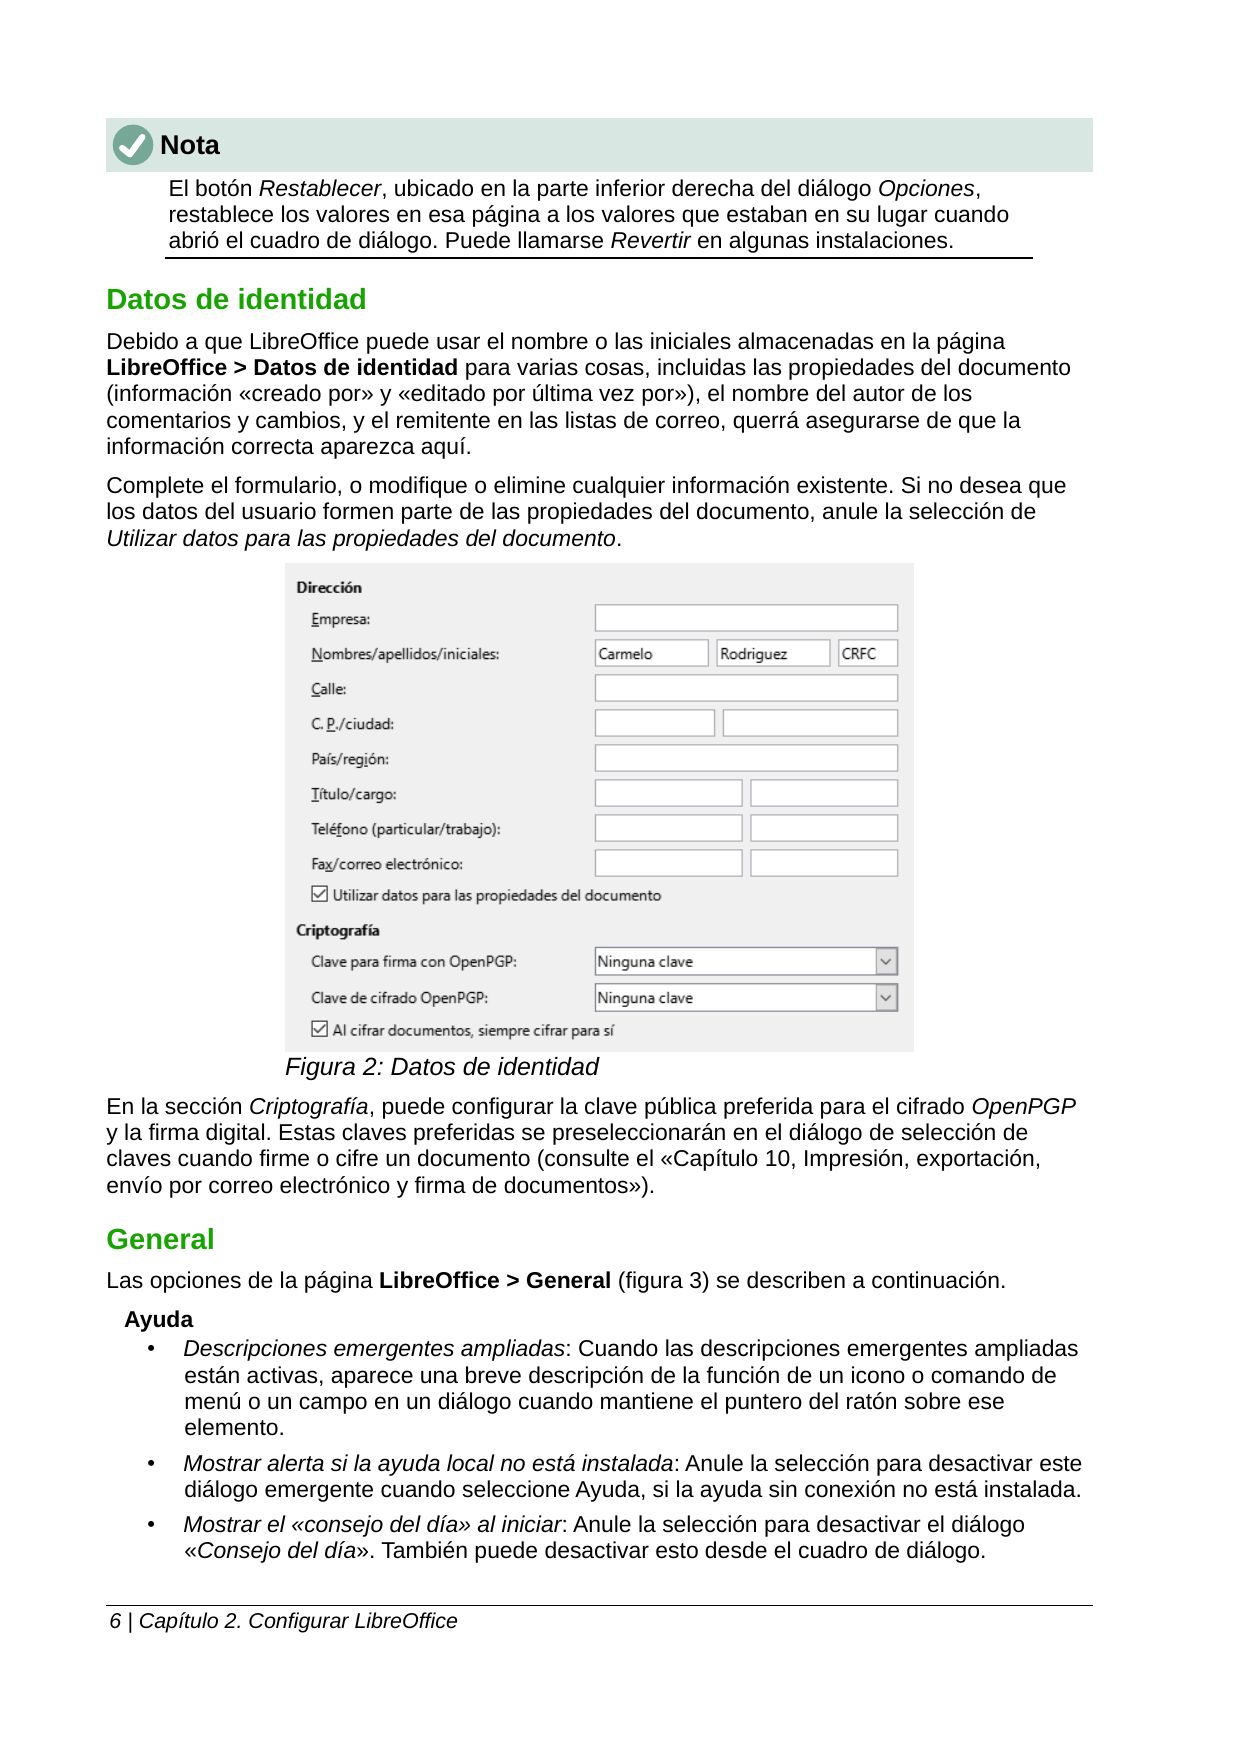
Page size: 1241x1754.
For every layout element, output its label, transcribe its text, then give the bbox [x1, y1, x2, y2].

picture [285, 563, 914, 1052]
list Mostrar alerta si la ayuda local no está instalada: Anule la selección para desactivar este diálogo emergente cuando seleccione Ayuda, si la ayuda sin conexión no está instalada. [144, 1447, 1093, 1502]
text En la sección Criptografía, puede configurar la clave pública preferida para el cifrado OpenPGP y la firma digital. Estas claves preferidas se preseleccionarán en el diálogo de selección de claves cuando firme o cifre un documento (consulte el «Capítulo 10, Impresión, exportación, envío por correo electrónico y firma de documentos»). [106, 1093, 1093, 1198]
text El botón Restablecer, ubicado en la parte inferior derecha del diálogo Opciones, restablece los valores en esa página a los valores que estaban en su lugar cuando abrió el cuadro de diálogo. Puede llamarse Revertir en algunas instalaciones. [165, 172, 1033, 257]
text Debido a que LibreOffice puede usar el nombre o las iniciales almacenadas en la página LibreOffice > Datos de identidad para varias cosas, incluidas las propiedades del documento (información «creado por» y «editado por última vez por»), el nombre del autor de los comentarios y cambios, y el remitente en las listas de correo, querrá asegurarse de que la información correcta aparezca aquí. [106, 328, 1093, 459]
text Ayuda [124, 1306, 1093, 1332]
list Descripciones emergentes ampliadas: Cuando las descripciones emergentes ampliadas están activas, aparece una breve descripción de la función de un icono o comando de menú o un campo en un diálogo cuando mantiene el puntero del ratón sobre ese elemento. [144, 1332, 1093, 1441]
subtitle Datos de identidad [106, 282, 1093, 316]
list Mostrar el «consejo del día» al iniciar: Anule la selección para desactivar el diálogo «Consejo del día». También puede desactivar esto desde el cuadro de diálogo. [144, 1508, 1093, 1567]
text Complete el formulario, o modifique o elimine cualquier información existente. Si no desea que los datos del usuario formen parte de las propiedades del documento, anule la selección de Utilizar datos para las propiedades del documento. [106, 472, 1093, 551]
text Las opciones de la página LibreOffice > General (figura 3) se describen a continuación. [106, 1267, 1093, 1293]
text Figura 2: Datos de identidad [285, 1052, 914, 1081]
subtitle General [106, 1222, 1093, 1255]
subtitle Nota [106, 118, 1093, 172]
